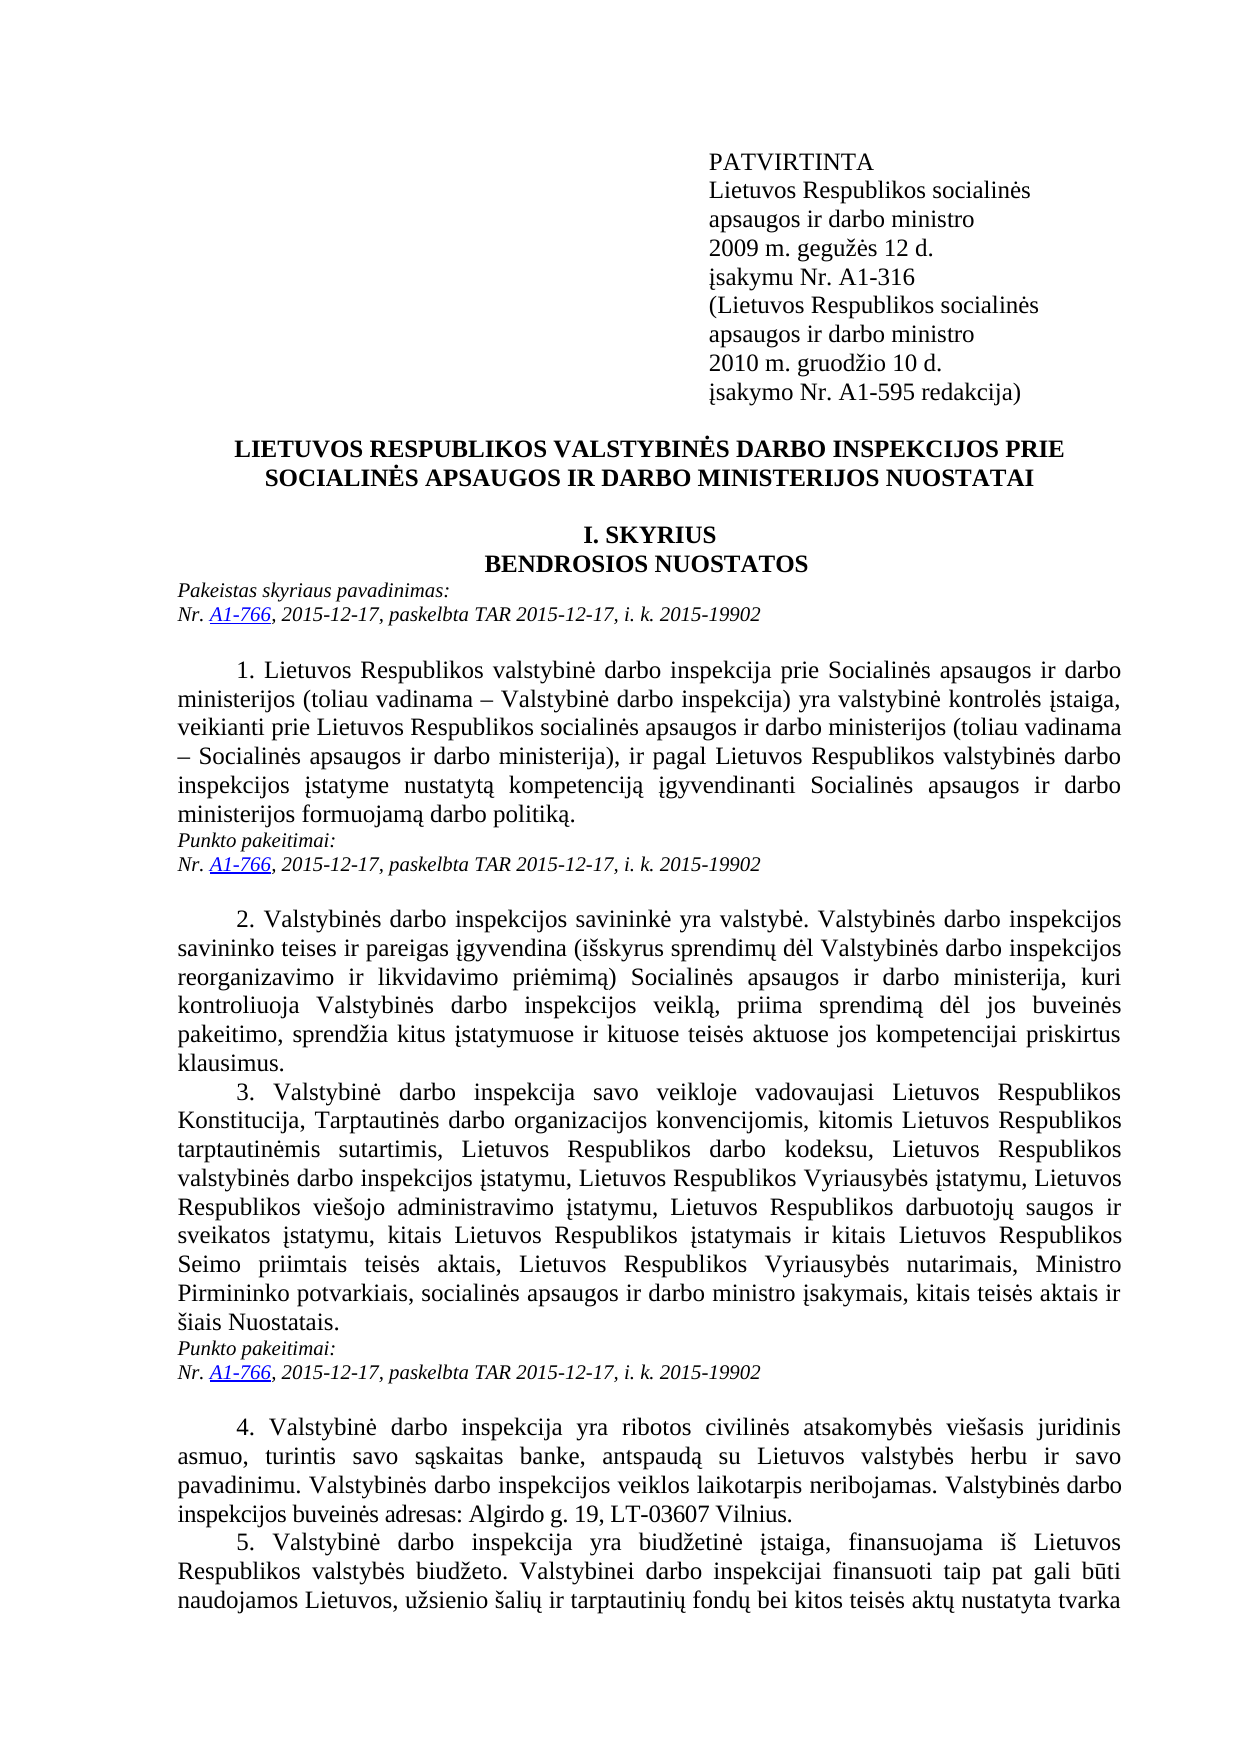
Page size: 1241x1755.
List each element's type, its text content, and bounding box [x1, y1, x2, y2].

text 3. Valstybinė darbo inspekcija savo veikloje vadovaujasi Lietuvos Respublikos Konstitucija, Tarptautinės darbo organizacijos konvencijomis, kitomis Lietuvos Respublikos tarptautinėmis sutartimis, Lietuvos Respublikos darbo kodeksu, Lietuvos Respublikos valstybinės darbo inspekcijos įstatymu, Lietuvos Respublikos Vyriausybės įstatymu, Lietuvos Respublikos viešojo administravimo įstatymu, Lietuvos Respublikos darbuotojų saugos ir sveikatos įstatymu, kitais Lietuvos Respublikos įstatymais ir kitais Lietuvos Respublikos Seimo priimtais teisės aktais, Lietuvos Respublikos Vyriausybės nutarimais, Ministro Pirmininko potvarkiais, socialinės apsaugos ir darbo ministro įsakymais, kitais teisės aktais ir šiais Nuostatais. [177, 1077, 1122, 1336]
text 2. Valstybinės darbo inspekcijos savininkė yra valstybė. Valstybinės darbo inspekcijos savininko teises ir pareigas įgyvendina (išskyrus sprendimų dėl Valstybinės darbo inspekcijos reorganizavimo ir likvidavimo priėmimą) Socialinės apsaugos ir darbo ministerija, kuri kontroliuoja Valstybinės darbo inspekcijos veiklą, priima sprendimą dėl jos buveinės pakeitimo, sprendžia kitus įstatymuose ir kituose teisės aktuose jos kompetencijai priskirtus klausimus. [177, 904, 1122, 1077]
text apsaugos ir darbo ministro [177, 319, 1122, 348]
text Nr. A1-766, 2015-12-17, paskelbta TAR 2015-12-17, i. k. 2015-19902 [177, 602, 1122, 626]
text Nr. A1-766, 2015-12-17, paskelbta TAR 2015-12-17, i. k. 2015-19902 [177, 852, 1122, 876]
text įsakymo Nr. A1-595 redakcija) [177, 377, 1122, 406]
text Lietuvos Respublikos socialinės [177, 176, 1122, 204]
text įsakymu Nr. A1-316 [177, 262, 1122, 291]
text 1. Lietuvos Respublikos valstybinė darbo inspekcija prie Socialinės apsaugos ir darbo ministerijos (toliau vadinama – Valstybinė darbo inspekcija) yra valstybinė kontrolės įstaiga, veikianti prie Lietuvos Respublikos socialinės apsaugos ir darbo ministerijos (toliau vadinama – Socialinės apsaugos ir darbo ministerija), ir pagal Lietuvos Respublikos valstybinės darbo inspekcijos įstatyme nustatytą kompetenciją įgyvendinanti Socialinės apsaugos ir darbo ministerijos formuojamą darbo politiką. [177, 655, 1122, 827]
text (Lietuvos Respublikos socialinės [177, 291, 1122, 319]
text I. skyrius [177, 521, 1122, 549]
text Pakeistas skyriaus pavadinimas: [177, 578, 1122, 602]
text Punkto pakeitimai: [177, 1336, 1122, 1360]
text 5. Valstybinė darbo inspekcija yra biudžetinė įstaiga, finansuojama iš Lietuvos Respublikos valstybės biudžeto. Valstybinei darbo inspekcijai finansuoti taip pat gali būti naudojamos Lietuvos, užsienio šalių ir tarptautinių fondų bei kitos teisės aktų nustatyta tvarka [177, 1527, 1122, 1614]
text Punkto pakeitimai: [177, 827, 1122, 852]
text 2010 m. gruodžio 10 d. [177, 348, 1122, 377]
text PATVIRTINTA [177, 147, 1122, 176]
text Nr. A1-766, 2015-12-17, paskelbta TAR 2015-12-17, i. k. 2015-19902 [177, 1360, 1122, 1384]
text LIETUVOS RESPUBLIKOS VALSTYBINĖS DARBO INSPEKCIJOS PRIE SOCIALINĖS APSAUGOS IR DARBO MINISTERIJOS NUOSTATAI [177, 434, 1122, 492]
text 4. Valstybinė darbo inspekcija yra ribotos civilinės atsakomybės viešasis juridinis asmuo, turintis savo sąskaitas banke, antspaudą su Lietuvos valstybės herbu ir savo pavadinimu. Valstybinės darbo inspekcijos veiklos laikotarpis neribojamas. Valstybinės darbo inspekcijos buveinės adresas: Algirdo g. 19, LT-03607 Vilnius. [177, 1412, 1122, 1527]
text apsaugos ir darbo ministro [177, 204, 1122, 233]
text BENDROSIOS NUOSTATOS [177, 549, 1122, 578]
text 2009 m. gegužės 12 d. [177, 233, 1122, 262]
